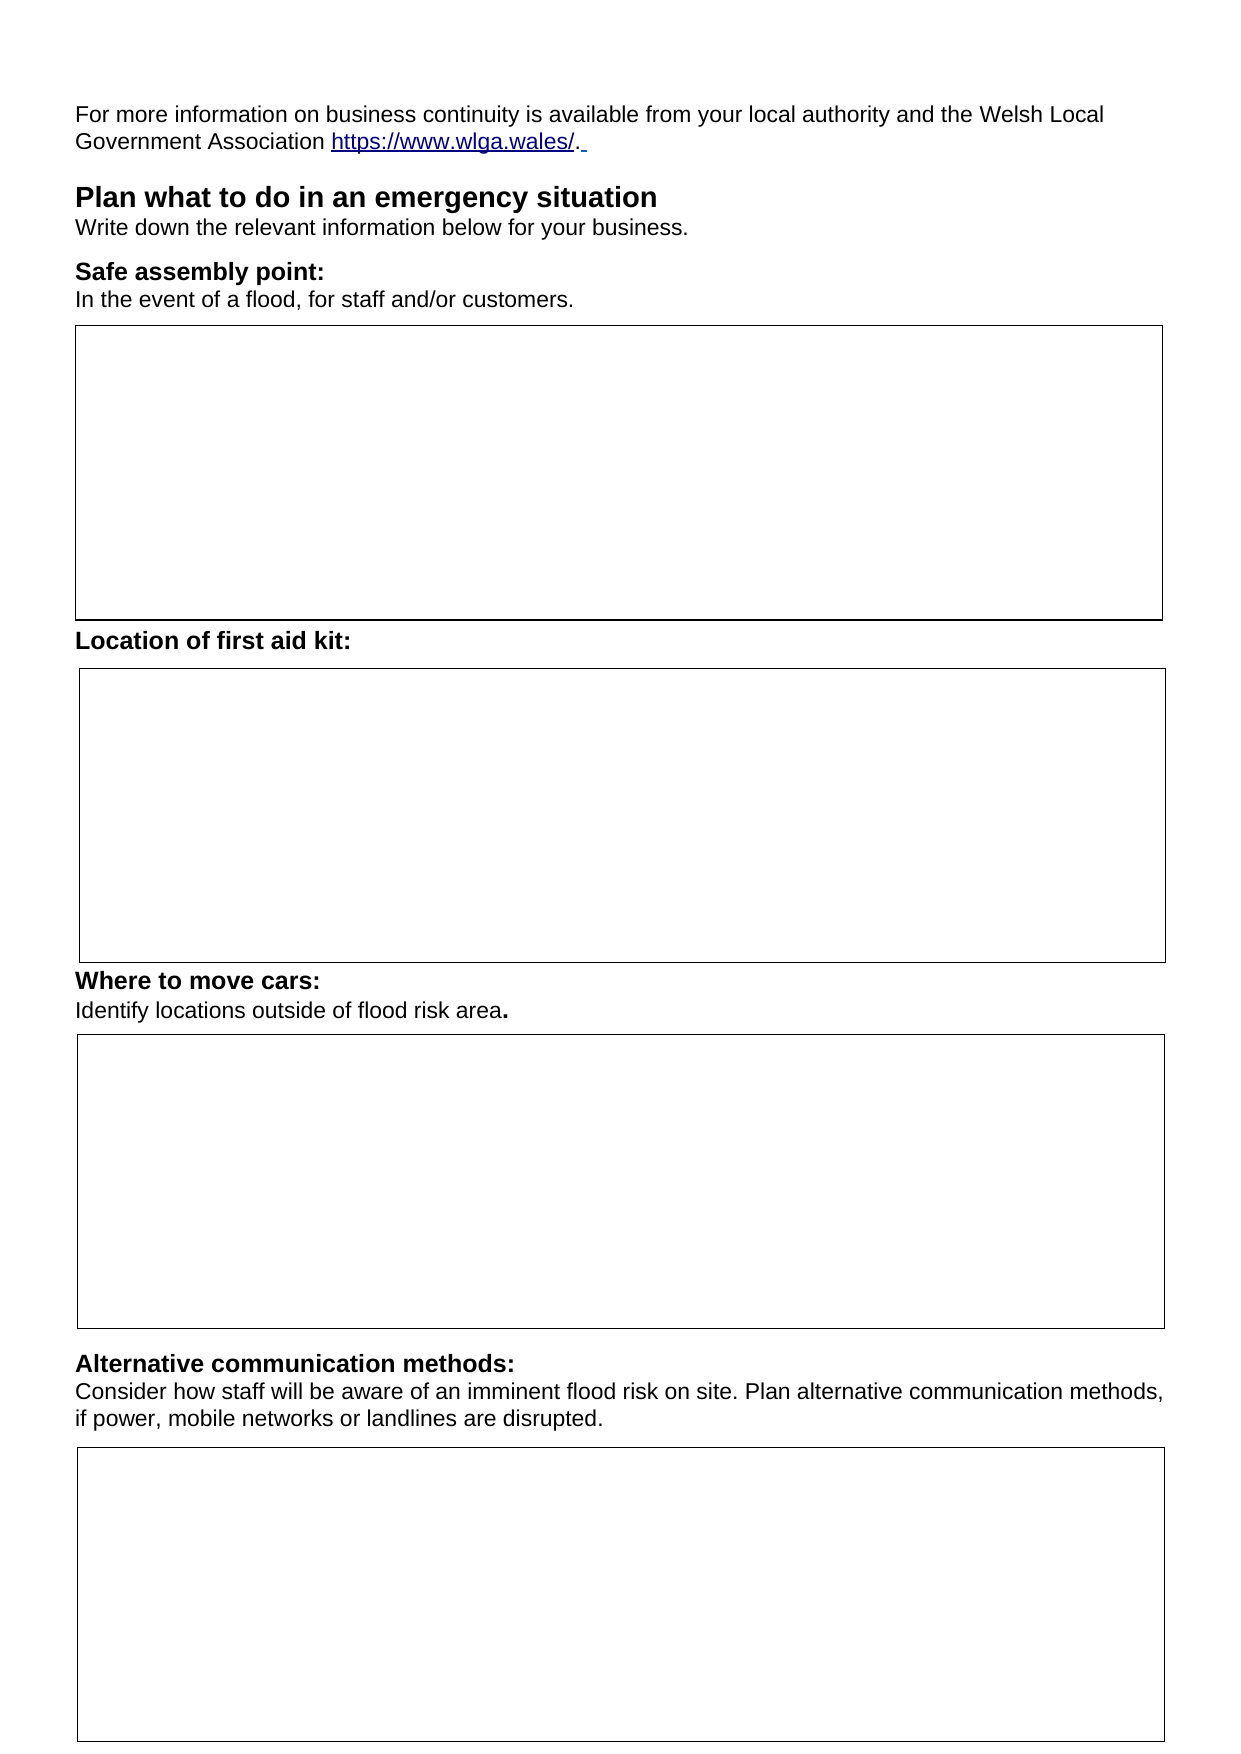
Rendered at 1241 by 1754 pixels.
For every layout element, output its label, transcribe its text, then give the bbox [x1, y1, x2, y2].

text Write down the relevant information below for your business. [75, 214, 1181, 240]
text Safe assembly point: In the event of a flood, for staff and/or customers. [75, 257, 1181, 312]
text For more information on business continuity is available from your local authority and the Welsh Local Government Association https://www.wlga.wales/. [75, 75, 1181, 154]
text Alternative communication methods: Consider how staff will be aware of an imminent flood risk on site. Plan alternative communication methods, if power, mobile networks or landlines are disrupted. [75, 1349, 1181, 1431]
text Location of first aid kit: [75, 626, 1181, 681]
text Plan what to do in an emergency situation [75, 180, 1181, 214]
text Where to move cars: Identify locations outside of flood risk area. [75, 966, 1181, 1023]
text [80, 669, 1165, 962]
text [76, 326, 1162, 619]
